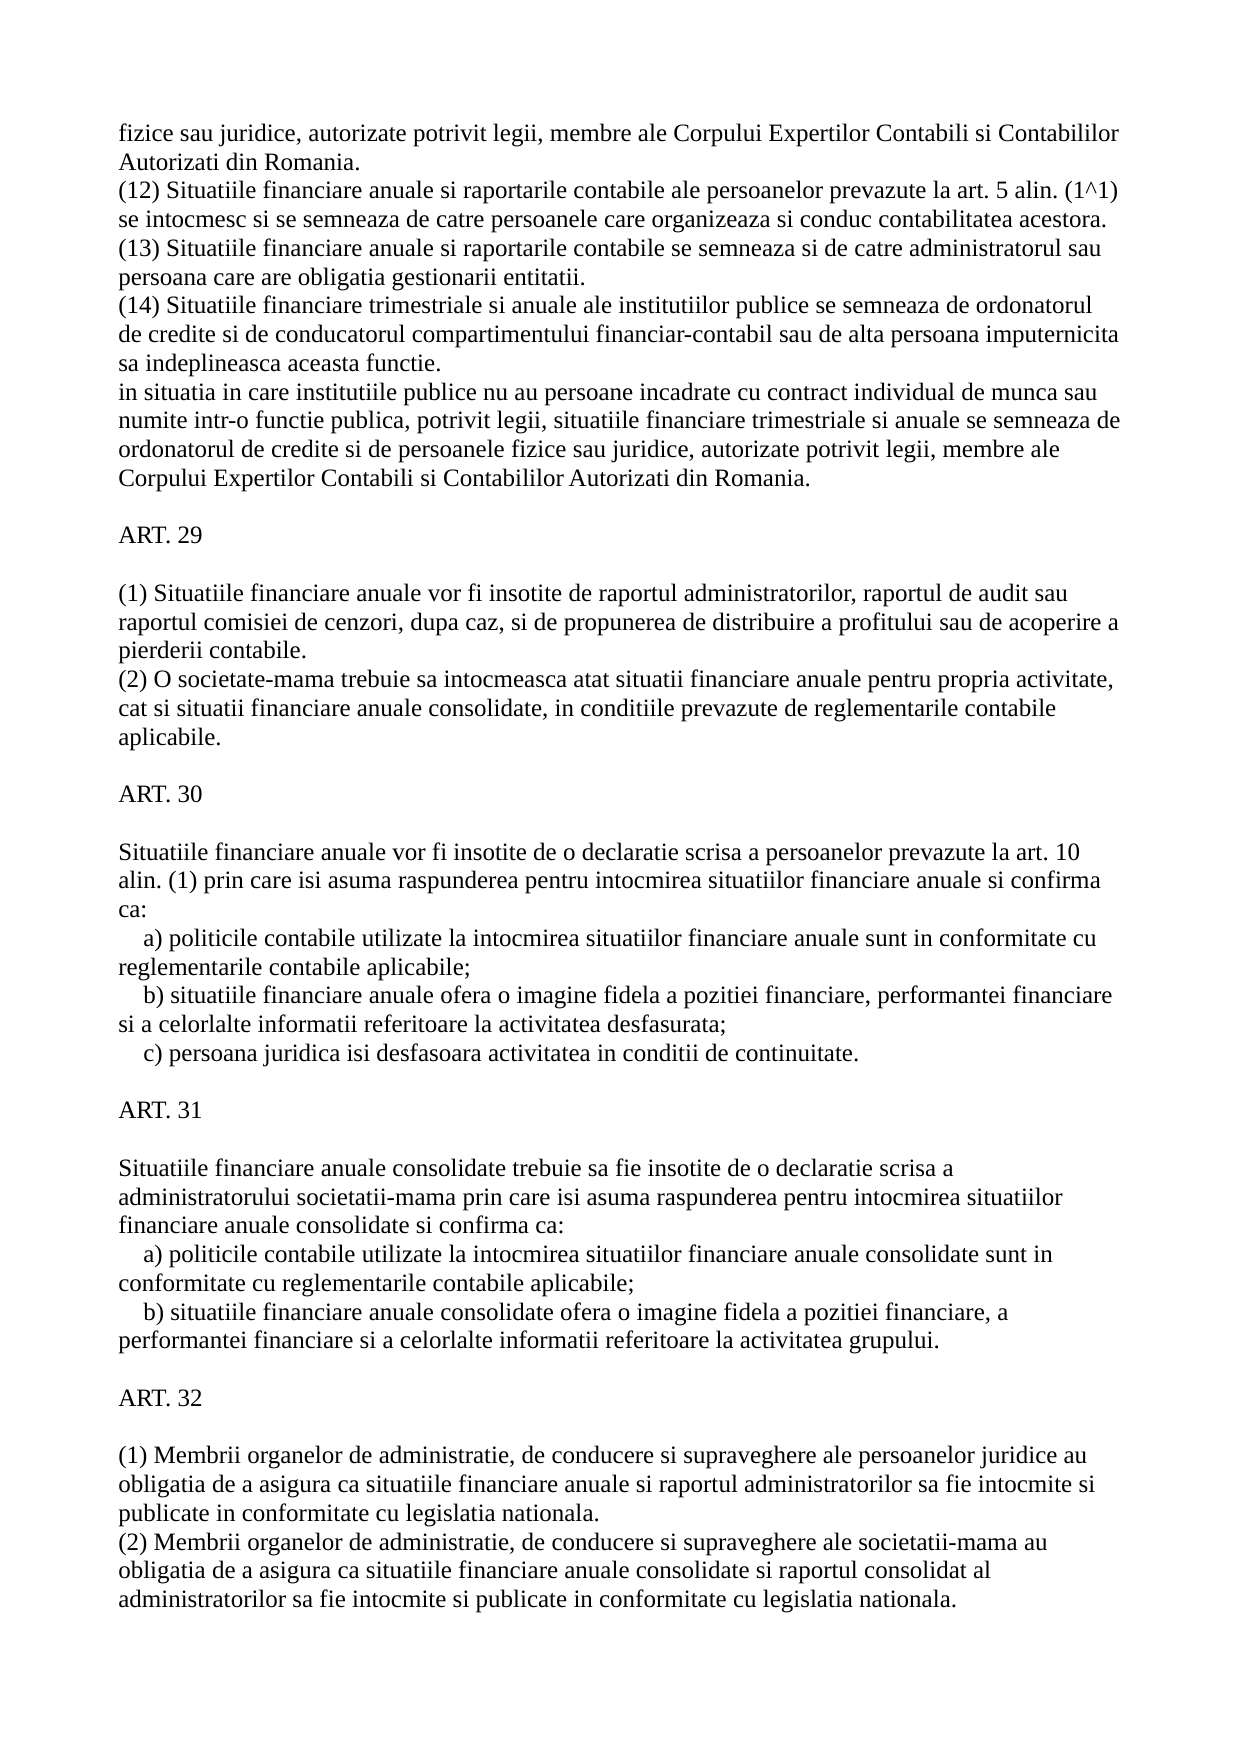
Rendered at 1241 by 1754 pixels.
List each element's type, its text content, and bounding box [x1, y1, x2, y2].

text (14) Situatiile financiare trimestriale si anuale ale institutiilor publice se semneaza de ordonatorul de credite si de conducatorul compartimentului financiar-contabil sau de alta persoana imputernicita sa indeplineasca aceasta functie. [118, 291, 1122, 377]
text ART. 31 [118, 1096, 1122, 1153]
text Situatiile financiare anuale vor fi insotite de o declaratie scrisa a persoanelor prevazute la art. 10 alin. (1) prin care isi asuma raspunderea pentru intocmirea situatiilor financiare anuale si confirma ca: [118, 837, 1122, 923]
text (2) O societate-mama trebuie sa intocmeasca atat situatii financiare anuale pentru propria activitate, cat si situatii financiare anuale consolidate, in conditiile prevazute de reglementarile contabile aplicabile. [118, 664, 1122, 751]
text (13) Situatiile financiare anuale si raportarile contabile se semneaza si de catre administratorul sau persoana care are obligatia gestionarii entitatii. [118, 233, 1122, 291]
text (1) Situatiile financiare anuale vor fi insotite de raportul administratorilor, raportul de audit sau raportul comisiei de cenzori, dupa caz, si de propunerea de distribuire a profitului sau de acoperire a pierderii contabile. [118, 578, 1122, 664]
text fizice sau juridice, autorizate potrivit legii, membre ale Corpului Expertilor Contabili si Contabililor Autorizati din Romania. [118, 118, 1122, 176]
text in situatia in care institutiile publice nu au persoane incadrate cu contract individual de munca sau numite intr-o functie publica, potrivit legii, situatiile financiare trimestriale si anuale se semneaza de ordonatorul de credite si de persoanele fizice sau juridice, autorizate potrivit legii, membre ale Corpului Expertilor Contabili si Contabililor Autorizati din Romania. [118, 377, 1122, 492]
text ART. 32 [118, 1383, 1122, 1441]
text ART. 29 [118, 521, 1122, 578]
text b) situatiile financiare anuale consolidate ofera o imagine fidela a pozitiei financiare, a performantei financiare si a celorlalte informatii referitoare la activitatea grupului. [118, 1297, 1122, 1354]
text (1) Membrii organelor de administratie, de conducere si supraveghere ale persoanelor juridice au obligatia de a asigura ca situatiile financiare anuale si raportul administratorilor sa fie intocmite si publicate in conformitate cu legislatia nationala. [118, 1441, 1122, 1527]
text a) politicile contabile utilizate la intocmirea situatiilor financiare anuale sunt in conformitate cu reglementarile contabile aplicabile; [118, 923, 1122, 981]
text a) politicile contabile utilizate la intocmirea situatiilor financiare anuale consolidate sunt in conformitate cu reglementarile contabile aplicabile; [118, 1239, 1122, 1297]
text c) persoana juridica isi desfasoara activitatea in conditii de continuitate. [118, 1038, 1122, 1067]
text ART. 30 [118, 779, 1122, 837]
text (12) Situatiile financiare anuale si raportarile contabile ale persoanelor prevazute la art. 5 alin. (1^1) se intocmesc si se semneaza de catre persoanele care organizeaza si conduc contabilitatea acestora. [118, 176, 1122, 233]
text Situatiile financiare anuale consolidate trebuie sa fie insotite de o declaratie scrisa a administratorului societatii-mama prin care isi asuma raspunderea pentru intocmirea situatiilor financiare anuale consolidate si confirma ca: [118, 1153, 1122, 1239]
text (2) Membrii organelor de administratie, de conducere si supraveghere ale societatii-mama au obligatia de a asigura ca situatiile financiare anuale consolidate si raportul consolidat al administratorilor sa fie intocmite si publicate in conformitate cu legislatia nationala. [118, 1527, 1122, 1613]
text b) situatiile financiare anuale ofera o imagine fidela a pozitiei financiare, performantei financiare si a celorlalte informatii referitoare la activitatea desfasurata; [118, 981, 1122, 1038]
